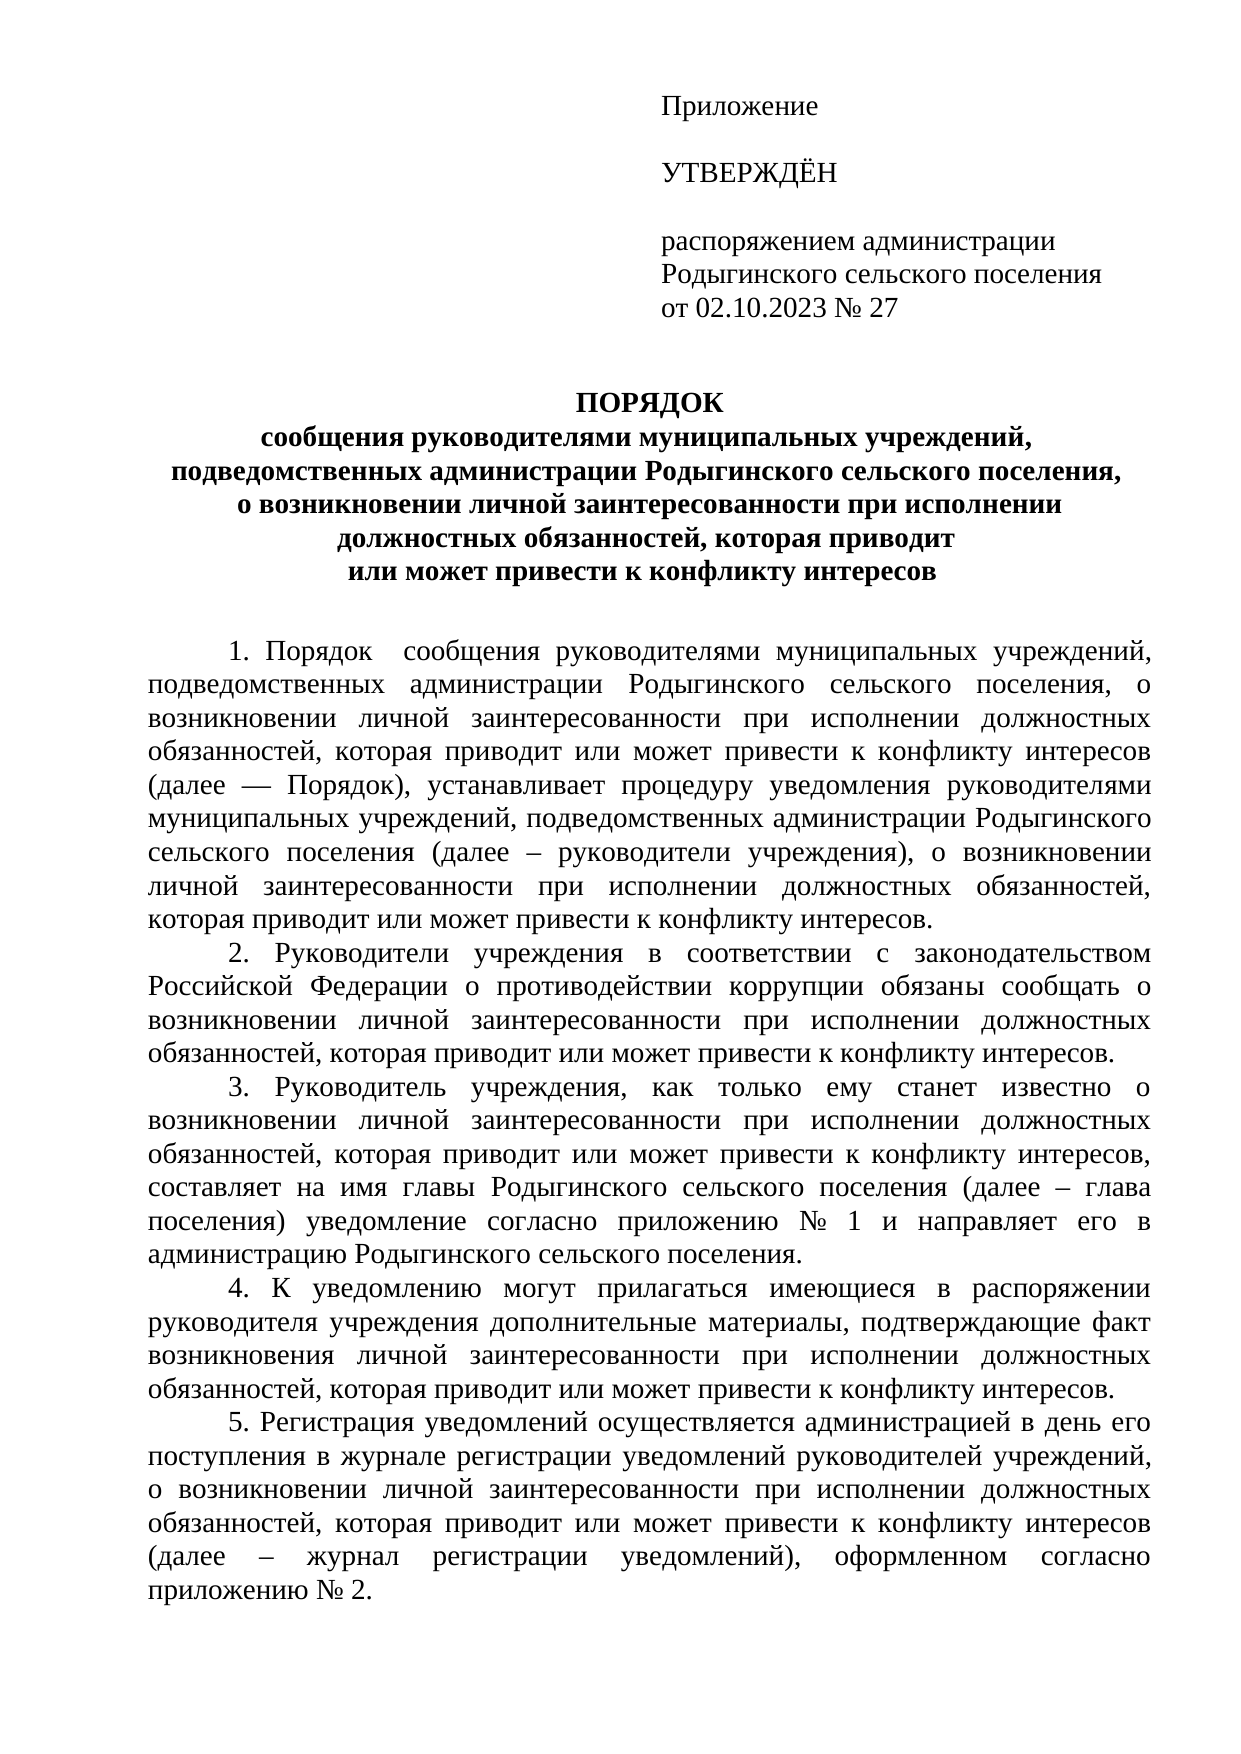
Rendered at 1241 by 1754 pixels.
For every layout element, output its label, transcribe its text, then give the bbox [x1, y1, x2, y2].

text 5. Регистрация уведомлений осуществляется администрацией в день его поступления в журнале регистрации уведомлений руководителей учреждений, о возникновении личной заинтересованности при исполнении должностных обязанностей, которая приводит или может привести к конфликту интересов (далее – журнал регистрации уведомлений), оформленном согласно приложению № 2. [148, 1404, 1152, 1606]
text 4. К уведомлению могут прилагаться имеющиеся в распоряжении руководителя учреждения дополнительные материалы, подтверждающие факт возникновения личной заинтересованности при исполнении должностных обязанностей, которая приводит или может привести к конфликту интересов. [148, 1270, 1152, 1404]
subtitle ПОРЯДОК [148, 386, 1152, 419]
text о возникновении личной заинтересованности при исполнении должностных обязанностей, которая приводит [148, 486, 1152, 553]
text сообщения руководителями муниципальных учреждений, [148, 419, 1152, 453]
text 3. Руководитель учреждения, как только ему станет известно о возникновении личной заинтересованности при исполнении должностных обязанностей, которая приводит или может привести к конфликту интересов, составляет на имя главы Родыгинского сельского поселения (далее – глава поселения) уведомление согласно приложению № 1 и направляет его в администрацию Родыгинского сельского поселения. [148, 1069, 1152, 1270]
text или может привести к конфликту интересов [148, 553, 1152, 587]
text 2. Руководители учреждения в соответствии с законодательством Российской Федерации о противодействии коррупции обязаны сообщать о возникновении личной заинтересованности при исполнении должностных обязанностей, которая приводит или может привести к конфликту интересов. [148, 935, 1152, 1069]
table_header [136, 89, 649, 323]
table_header Приложение УТВЕРЖДЁН распоряжением администрации Родыгинского сельского поселения от 02.10.2023 № 27 [650, 89, 1163, 323]
text подведомственных администрации Родыгинского сельского поселения, [148, 453, 1152, 486]
text 1. Порядок сообщения руководителями муниципальных учреждений, подведомственных администрации Родыгинского сельского поселения, о возникновении личной заинтересованности при исполнении должностных обязанностей, которая приводит или может привести к конфликту интересов (далее — Порядок), устанавливает процедуру уведомления руководителями муниципальных учреждений, подведомственных администрации Родыгинского сельского поселения (далее – руководители учреждения), о возникновении личной заинтересованности при исполнении должностных обязанностей, которая приводит или может привести к конфликту интересов. [148, 633, 1152, 935]
